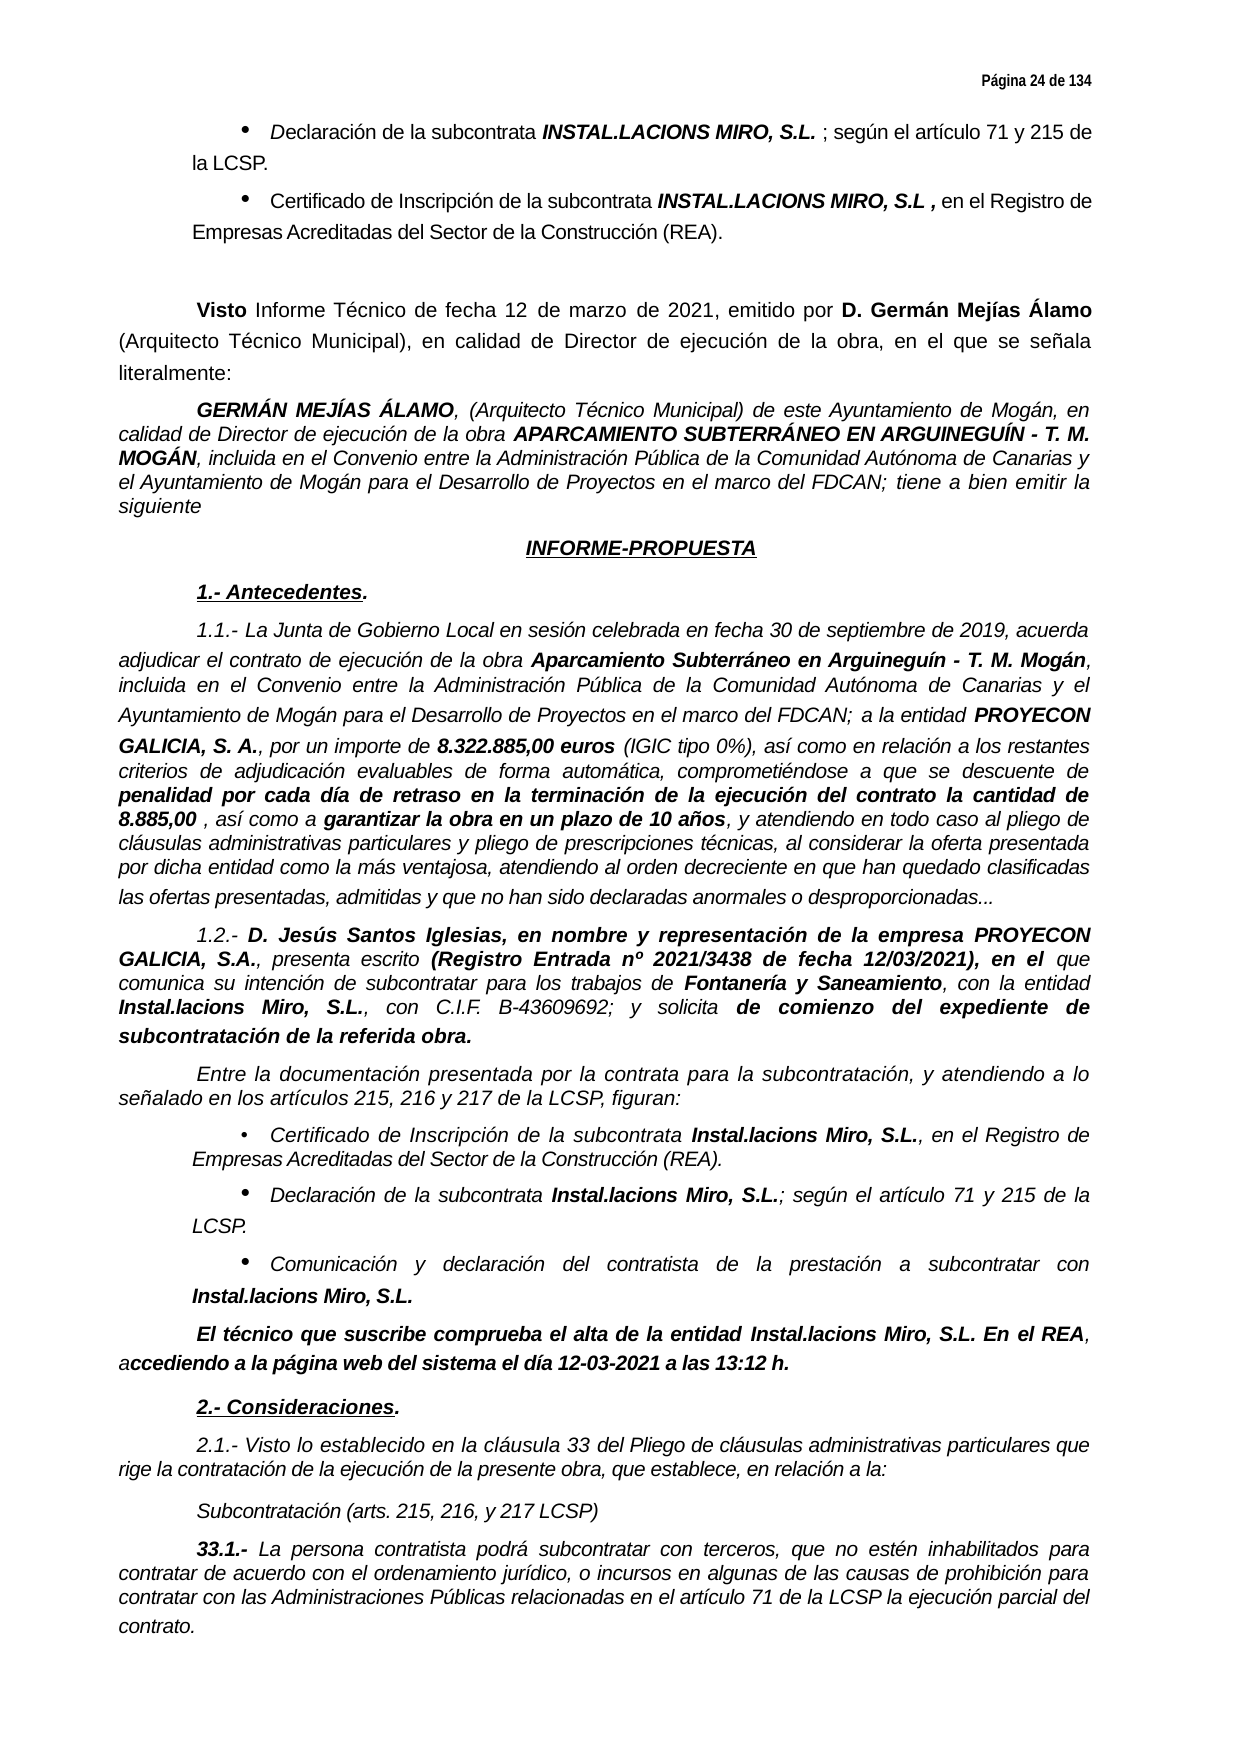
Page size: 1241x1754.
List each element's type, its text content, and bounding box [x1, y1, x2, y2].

text 1.1.- La Junta de Gobierno Local en sesión celebrada en fecha 30 de septiembre de 2019, acuerda adjudicar el contrato de ejecución de la obra Aparcamiento Subterráneo en Arguineguín - T. M. Mogán, incluida en el Convenio entre la Administración Pública de la Comunidad Autónoma de Canarias y el Ayuntamiento de Mogán para el Desarrollo de Proyectos en el marco del FDCAN; a la entidad PROYECON GALICIA, S. A., por un importe de 8.322.885,00 euros (IGIC tipo 0%), así como en relación a los restantes criterios de adjudicación evaluables de forma automática, comprometiéndose a que se descuente de penalidad por cada día de retraso en la terminación de la ejecución del contrato la cantidad de 8.885,00 , así como a garantizar la obra en un plazo de 10 años, y atendiendo en todo caso al pliego de cláusulas administrativas particulares y pliego de prescripciones técnicas, al considerar la oferta presentada por dicha entidad como la más ventajosa, atendiendo al orden decreciente en que han quedado clasificadas las ofertas presentadas, admitidas y que no han sido declaradas anormales o desproporcionadas... [118, 618, 1092, 910]
text Visto Informe Técnico de fecha 12 de marzo de 2021, emitido por D. Germán Mejías Álamo (Arquitecto Técnico Municipal), en calidad de Director de ejecución de la obra, en el que se señala literalmente: [118, 292, 1092, 386]
list Certificado de Inscripción de la subcontrata INSTAL.LACIONS MIRO, S.L , en el Registro de Empresas Acreditadas del Sector de la Construcción (REA). [162, 189, 1092, 246]
list Comunicación y declaración del contratista de la prestación a subcontratar con Instal.lacions Miro, S.L. [162, 1252, 1092, 1309]
list Declaración de la subcontrata INSTAL.LACIONS MIRO, S.L. ; según el artículo 71 y 215 de la LCSP. [162, 120, 1092, 176]
text Entre la documentación presentada por la contrata para la subcontratación, y atendiendo a lo señalado en los artículos 215, 216 y 217 de la LCSP, figuran: [118, 1062, 1092, 1110]
list Declaración de la subcontrata Instal.lacions Miro, S.L.; según el artículo 71 y 215 de la LCSP. [162, 1183, 1092, 1240]
text 1.- Antecedentes. [118, 574, 1092, 605]
text GERMÁN MEJÍAS ÁLAMO, (Arquitecto Técnico Municipal) de este Ayuntamiento de Mogán, en calidad de Director de ejecución de la obra APARCAMIENTO SUBTERRÁNEO EN ARGUINEGUÍN - T. M. MOGÁN, incluida en el Convenio entre la Administración Pública de la Comunidad Autónoma de Canarias y el Ayuntamiento de Mogán para el Desarrollo de Proyectos en el marco del FDCAN; tiene a bien emitir la siguiente [118, 398, 1092, 518]
text 33.1.- La persona contratista podrá subcontratar con terceros, que no estén inhabilitados para contratar de acuerdo con el ordenamiento jurídico, o incursos en algunas de las causas de prohibición para contratar con las Administraciones Públicas relacionadas en el artículo 71 de la LCSP la ejecución parcial del contrato. [118, 1537, 1092, 1640]
text 2.1.- Visto lo establecido en la cláusula 33 del Pliego de cláusulas administrativas particulares que rige la contratación de la ejecución de la presente obra, que establece, en relación a la: [118, 1433, 1092, 1481]
text 2.- Consideraciones. [118, 1389, 1092, 1420]
text El técnico que suscribe comprueba el alta de la entidad Instal.lacions Miro, S.L. En el REA, accediendo a la página web del sistema el día 12-03-2021 a las 13:12 h. [118, 1321, 1092, 1376]
text INFORME-PROPUESTA [118, 531, 1092, 562]
text Subcontratación (arts. 215, 216, y 217 LCSP) [118, 1493, 1092, 1524]
text 1.2.- D. Jesús Santos Iglesias, en nombre y representación de la empresa PROYECON GALICIA, S.A., presenta escrito (Registro Entrada nº 2021/3438 de fecha 12/03/2021), en el que comunica su intención de subcontratar para los trabajos de Fontanería y Saneamiento, con la entidad Instal.lacions Miro, S.L., con C.I.F. B-43609692; y solicita de comienzo del expediente de subcontratación de la referida obra. [118, 923, 1092, 1049]
list Certificado de Inscripción de la subcontrata Instal.lacions Miro, S.L., en el Registro de Empresas Acreditadas del Sector de la Construcción (REA). [162, 1122, 1092, 1171]
